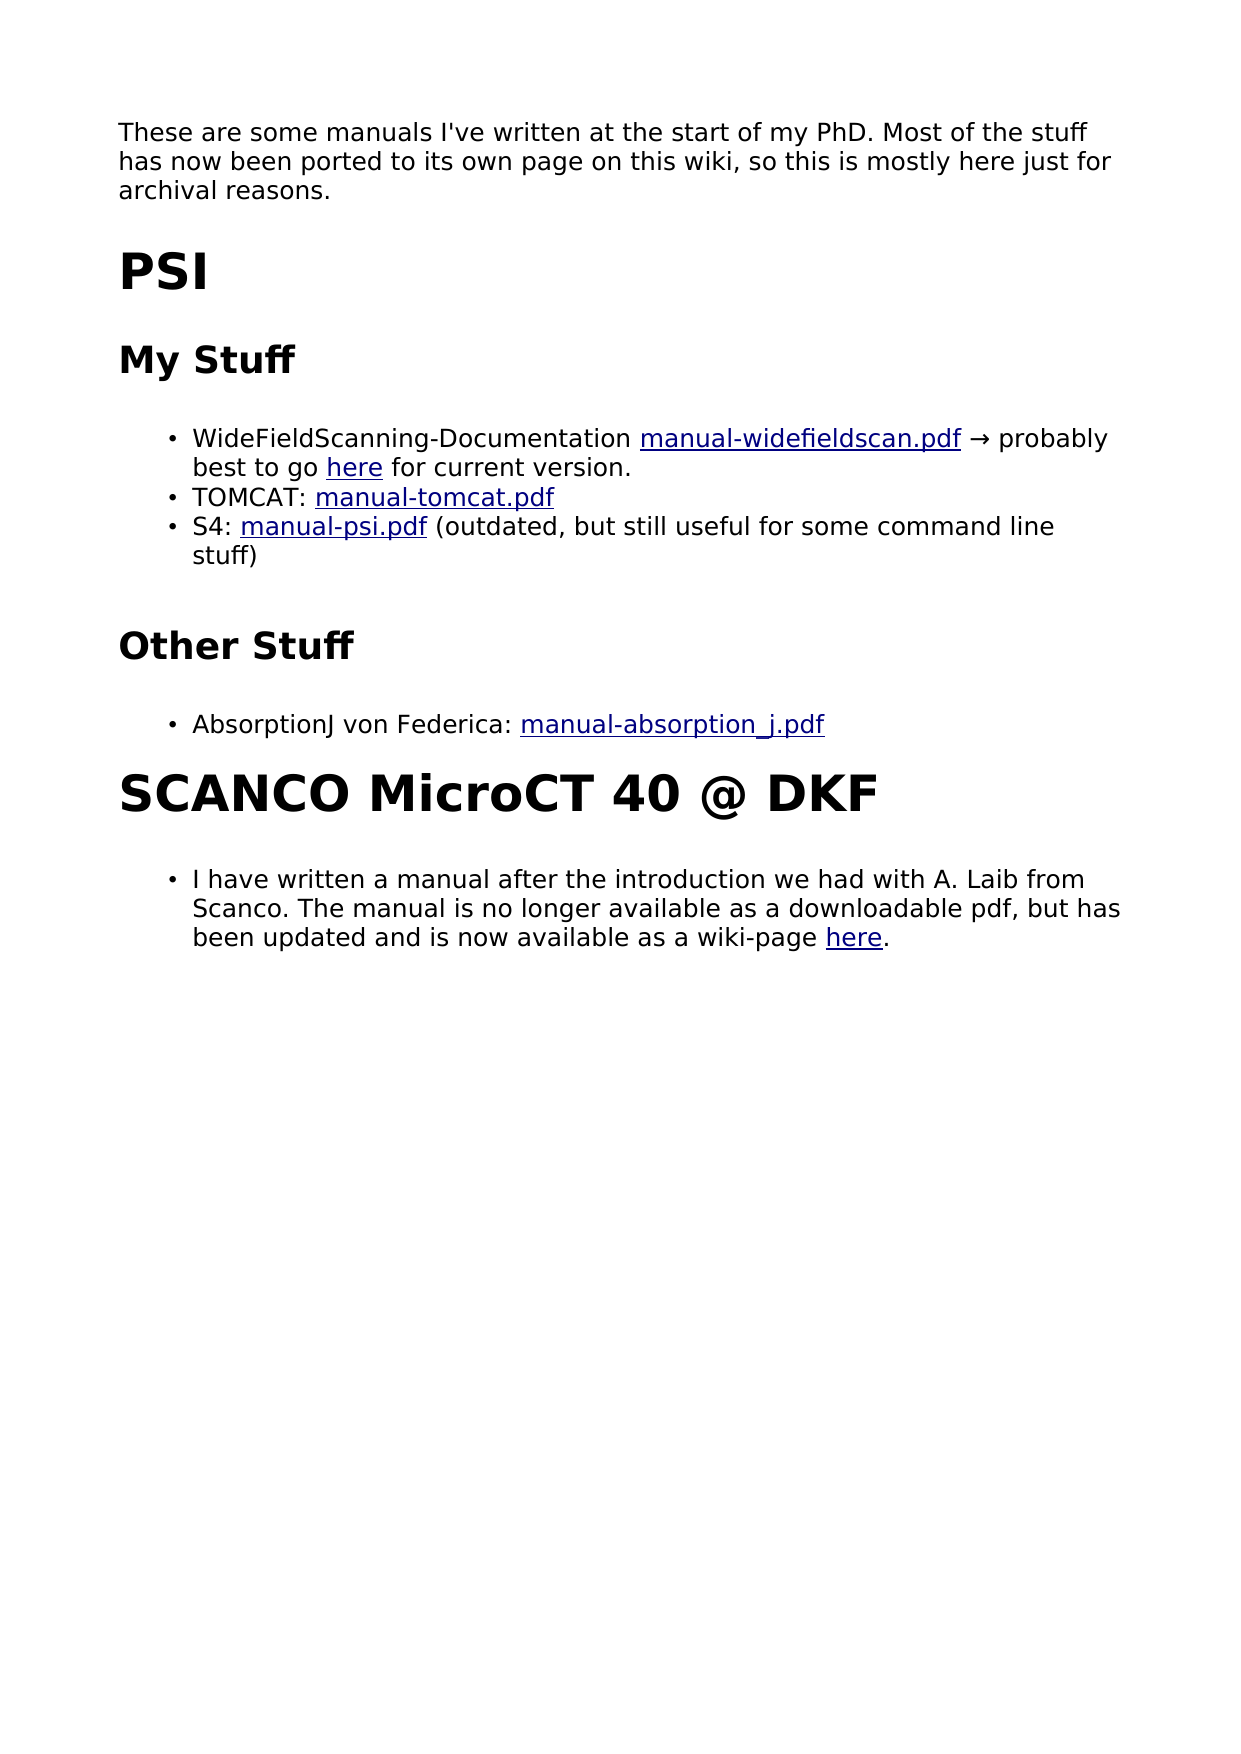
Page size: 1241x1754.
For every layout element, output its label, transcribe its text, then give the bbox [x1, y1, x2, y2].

subtitle My Stuff [118, 339, 1122, 382]
list AbsorptionJ von Federica: manual-absorption_j.pdf [177, 710, 1122, 739]
list S4: manual-psi.pdf (outdated, but still useful for some command line stuff) [177, 512, 1122, 570]
subtitle SCANCO MicroCT 40 @ DKF [118, 764, 1122, 823]
subtitle Other Stuff [118, 625, 1122, 668]
list I have written a manual after the introduction we had with A. Laib from Scanco. The manual is no longer available as a downloadable pdf, but has been updated and is now available as a wiki-page here. [177, 865, 1122, 952]
subtitle PSI [118, 243, 1122, 301]
list WideFieldScanning-Documentation manual-widefieldscan.pdf → probably best to go here for current version. [177, 424, 1122, 483]
list TOMCAT: manual-tomcat.pdf [177, 483, 1122, 512]
text These are some manuals I've written at the start of my PhD. Most of the stuff has now been ported to its own page on this wiki, so this is mostly here just for archival reasons. [118, 118, 1122, 206]
